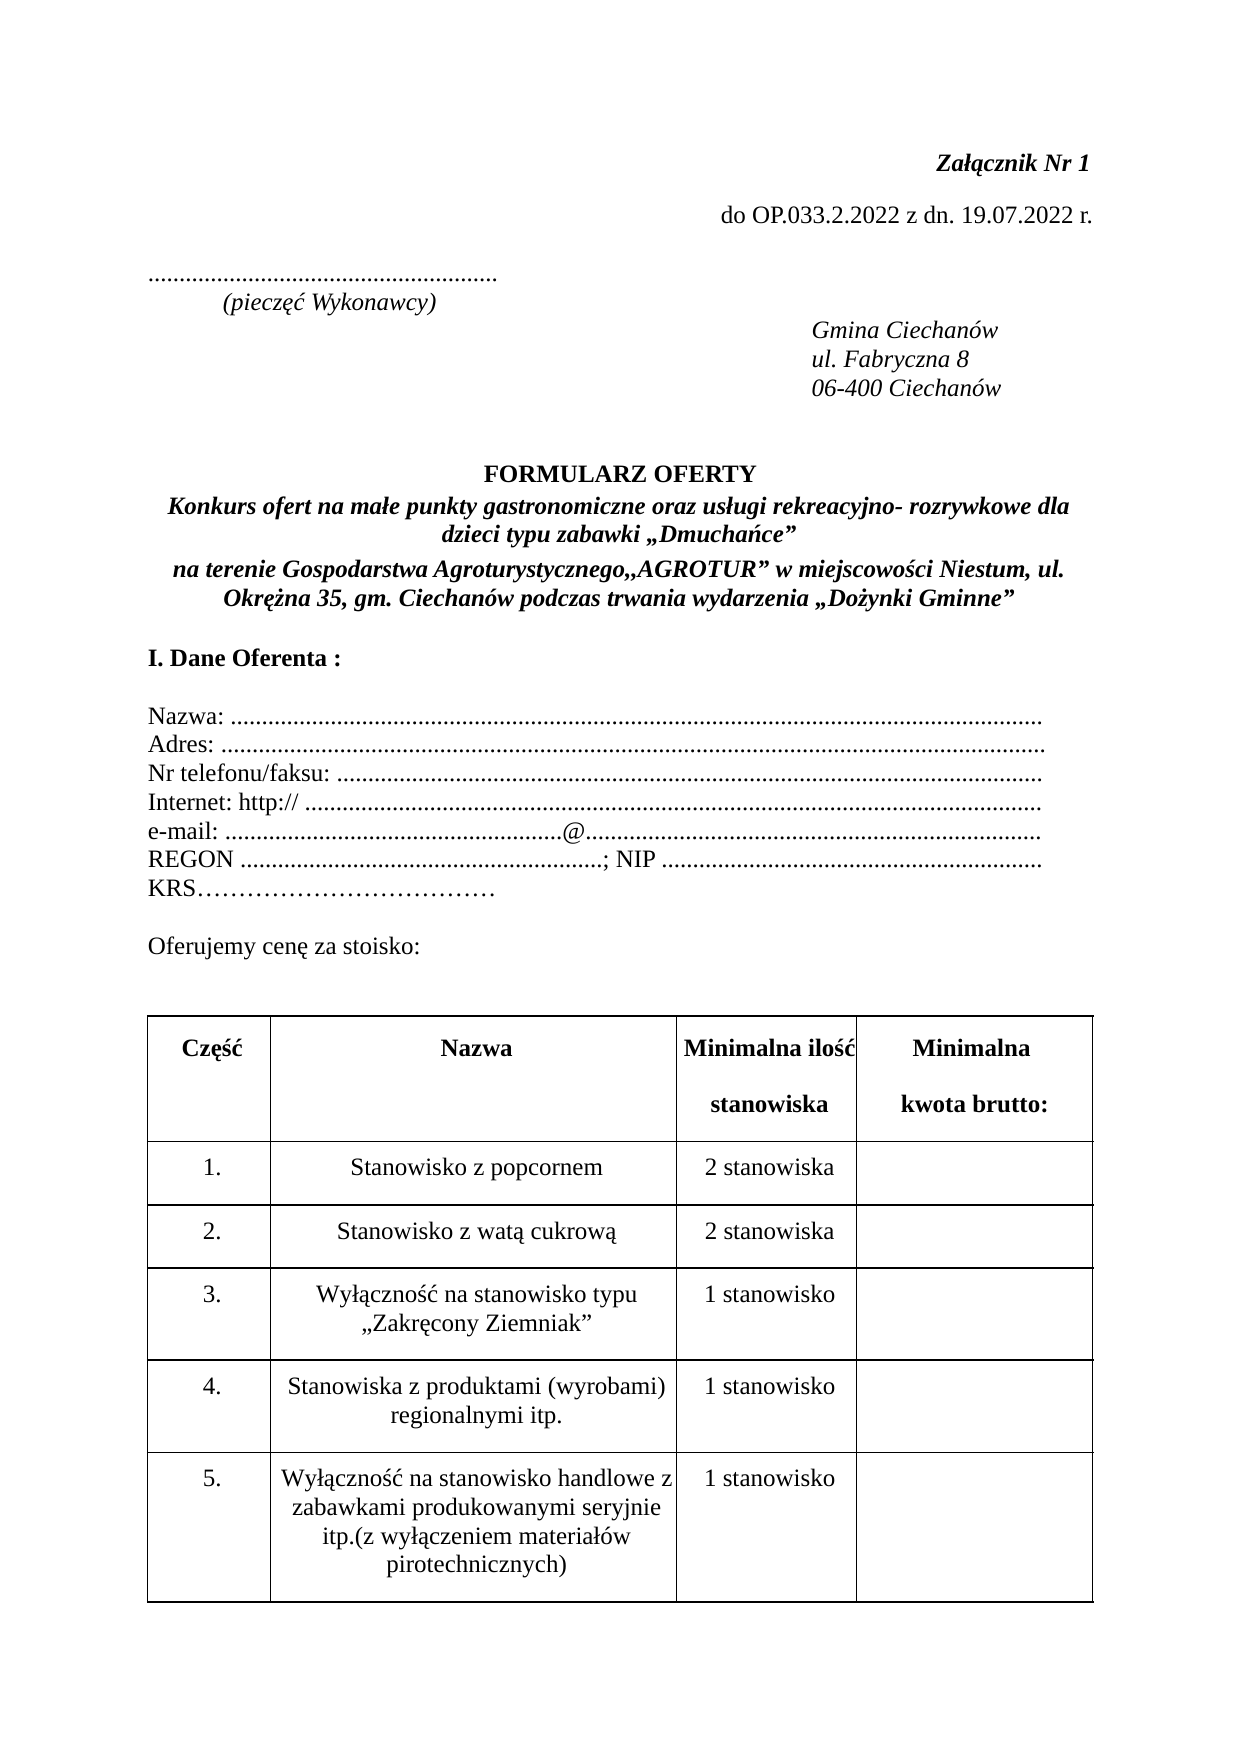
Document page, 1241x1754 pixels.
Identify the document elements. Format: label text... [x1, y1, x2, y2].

text (pieczęć Wykonawcy) [148, 287, 1093, 315]
text Konkurs ofert na małe punkty gastronomiczne oraz usługi rekreacyjno- rozrywkowe dla dzieci typu zabawki „Dmuchańce” [148, 491, 1093, 548]
table_cell Stanowisko z watą cukrową [271, 1206, 676, 1267]
text I. Dane Oferenta : [148, 643, 1093, 672]
list Oferujemy cenę za stoisko: [148, 931, 1093, 959]
table_cell 4. [148, 1361, 270, 1451]
text Nazwa: .................................................................................................................................. [148, 701, 1093, 729]
table_cell 3. [148, 1269, 270, 1359]
text 06-400 Ciechanów [148, 373, 1093, 402]
table_cell 2. [148, 1206, 270, 1267]
text REGON ..........................................................; NIP ............................................................. KRS……………………………… [148, 844, 1093, 902]
table_cell [857, 1361, 1092, 1451]
table_cell Wyłączność na stanowisko typu „Zakręcony Ziemniak” [271, 1269, 676, 1359]
table_cell [857, 1453, 1092, 1601]
text Załącznik Nr 1 [148, 148, 1093, 176]
text Adres: .................................................................................................................................... [148, 729, 1093, 758]
table_cell 1 stanowisko [677, 1269, 856, 1359]
table_cell 5. [148, 1453, 270, 1601]
table_cell 2 stanowiska [677, 1206, 856, 1267]
text FORMULARZ OFERTY [148, 459, 1093, 488]
text ul. Fabryczna 8 [148, 344, 1093, 373]
table_cell 1 stanowisko [677, 1361, 856, 1451]
text na terenie Gospodarstwa Agroturystycznego,,AGROTUR” w miejscowości Niestum, ul. Okrężna 35, gm. Ciechanów podczas trwania wydarzenia „Dożynki Gminne” [148, 554, 1093, 612]
text do OP.033.2.2022 z dn. 19.07.2022 r. [148, 200, 1093, 229]
table_cell 2 stanowiska [677, 1142, 856, 1204]
table_header Minimalna kwota brutto: [857, 1017, 1092, 1141]
table_cell [857, 1269, 1092, 1359]
table_cell Wyłączność na stanowisko handlowe z zabawkami produkowanymi seryjnie itp.(z wyłączeniem materiałów pirotechnicznych) [271, 1453, 676, 1601]
table_cell [857, 1142, 1092, 1204]
text ........................................................ [148, 258, 1093, 287]
table_cell 1. [148, 1142, 270, 1204]
table_header Nazwa [271, 1017, 676, 1141]
table_header Minimalna ilość stanowiska [677, 1017, 856, 1141]
text Internet: http:// ...................................................................................................................... [148, 787, 1093, 816]
table_header Część [148, 1017, 270, 1141]
text Nr telefonu/faksu: ................................................................................................................. [148, 758, 1093, 787]
table_cell [857, 1206, 1092, 1267]
text Gmina Ciechanów [148, 315, 1093, 344]
text e-mail: ......................................................@......................................................................... [148, 816, 1093, 844]
table_cell Stanowisko z popcornem [271, 1142, 676, 1204]
table_cell 1 stanowisko [677, 1453, 856, 1601]
table_cell Stanowiska z produktami (wyrobami) regionalnymi itp. [271, 1361, 676, 1451]
